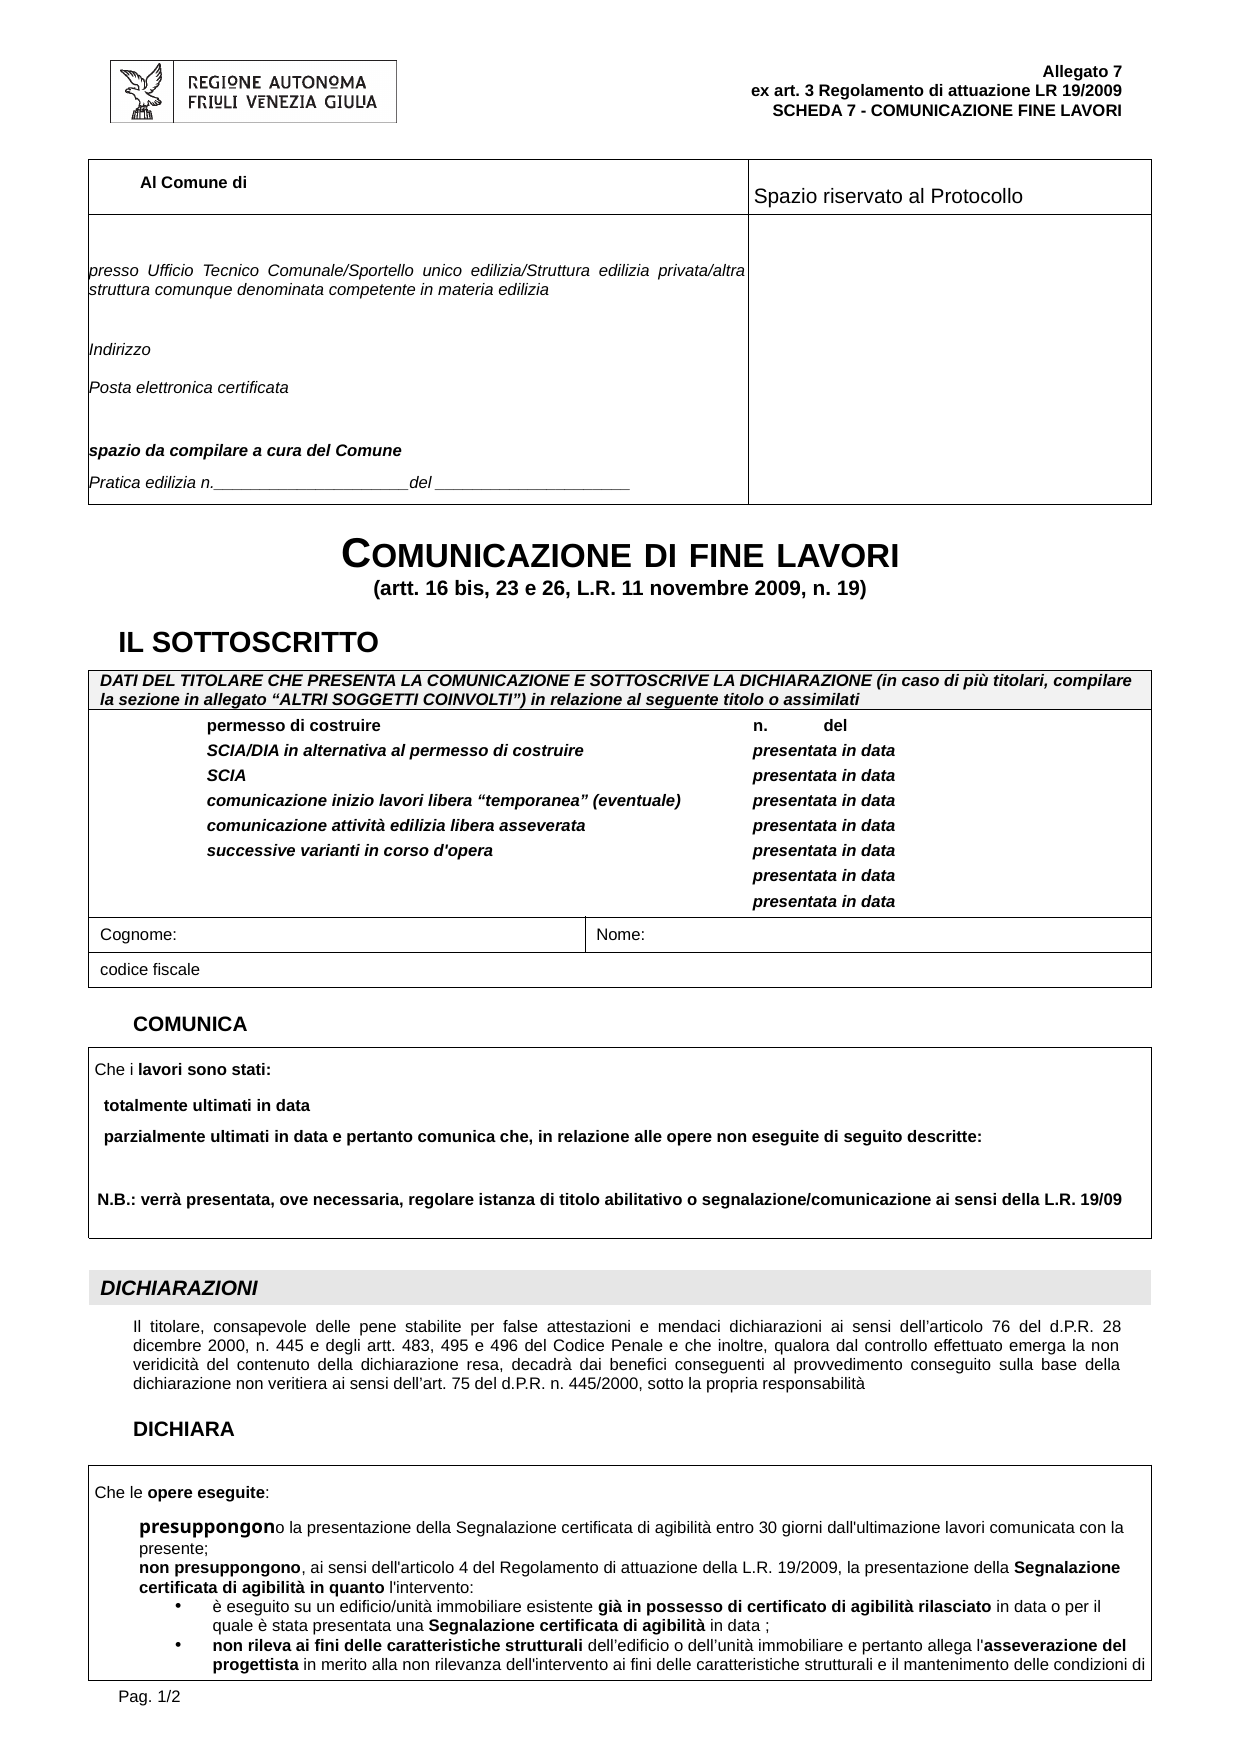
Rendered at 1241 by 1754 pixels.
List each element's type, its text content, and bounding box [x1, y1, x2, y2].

table_cell [89, 215, 298, 254]
table_cell Nome: [586, 918, 1151, 952]
table_header Spazio riservato al Protocollo [749, 160, 1151, 214]
table_cell spazio da compilare a cura del Comune Pratica edilizia n._____________________del _____________________ [89, 428, 748, 504]
table_header Che i lavori sono stati: totalmente ultimati in data parzialmente ultimati in data e pertanto comunica che, in relazione alle opere non eseguite di seguito descritte: N.B.: verrà presentata, ove necessaria, regolare istanza di titolo abilitativo o segnalazione/comunicazione ai sensi della L.R. 19/09 [89, 1048, 1151, 1238]
subtitle COMUNICA [133, 1011, 1122, 1035]
table_header DATI DEL TITOLARE CHE PRESENTA LA COMUNICAZIONE E SOTTOSCRIVE LA DICHIARAZIONE (in caso di più titolari, compilare la sezione in allegato “ALTRI SOGGETTI COINVOLTI”) in relazione al seguente titolo o assimilati [89, 671, 1151, 709]
table_cell permesso di costruire n. del SCIA/DIA in alternativa al permesso di costruire presentata in data SCIA presentata in data comunicazione inizio lavori libera “temporanea” (eventuale) presentata in data comunicazione attività edilizia libera asseverata presentata in data successive varianti in corso d'opera presentata in data presentata in data presentata in data [89, 710, 1151, 916]
text (artt. 16 bis, 23 e 26, L.R. 11 novembre 2009, n. 19) [118, 576, 1122, 600]
table_cell Indirizzo Posta elettronica certificata [89, 334, 748, 428]
subtitle DICHIARA [133, 1417, 1122, 1441]
text Il titolare, consapevole delle pene stabilite per false attestazioni e mendaci dichiarazioni ai sensi dell’articolo 76 del d.P.R. 28 dicembre 2000, n. 445 e degli artt. 483, 495 e 496 del Codice Penale e che inoltre, qualora dal controllo effettuato emerga la non veridicità del contenuto della dichiarazione resa, decadrà dai benefici conseguenti al provvedimento conseguito sulla base della dichiarazione non veritiera ai sensi dell’art. 75 del d.P.R. n. 445/2000, sotto la propria responsabilità [133, 1317, 1122, 1393]
table_cell codice fiscale [89, 953, 1151, 987]
table_cell Cognome: [89, 918, 585, 952]
table_header DICHIARAZIONI [89, 1270, 1151, 1305]
table_cell presso Ufficio Tecnico Comunale/Sportello unico edilizia/Struttura edilizia privata/altra struttura comunque denominata competente in materia edilizia [89, 255, 748, 333]
subtitle IL SOTTOSCRITTO [118, 625, 1122, 658]
table_header Al Comune di [89, 160, 298, 214]
table_header Che le opere eseguite: presuppongono la presentazione della Segnalazione certificata di agibilità entro 30 giorni dall'ultimazione lavori comunicata con la presente; non presuppongono, ai sensi dell'articolo 4 del Regolamento di attuazione della L.R. 19/2009, la presentazione della Segnalazione certificata di agibilità in quanto l'intervento: è eseguito su un edificio/unità immobiliare esistente già in possesso di certificato di agibilità rilasciato in data o per il quale è stata presentata una Segnalazione certificata di agibilità in data ; non rileva ai fini delle caratteristiche strutturali dell’edificio o dell’unità immobiliare e pertanto allega l'asseverazione del progettista in merito alla non rilevanza dell'intervento ai fini delle caratteristiche strutturali e il mantenimento delle condizioni di [89, 1466, 1151, 1680]
table_header [298, 160, 748, 214]
table_cell [298, 215, 748, 254]
subtitle Comunicazione di fine lavori [118, 528, 1122, 576]
table_cell [749, 215, 1151, 504]
